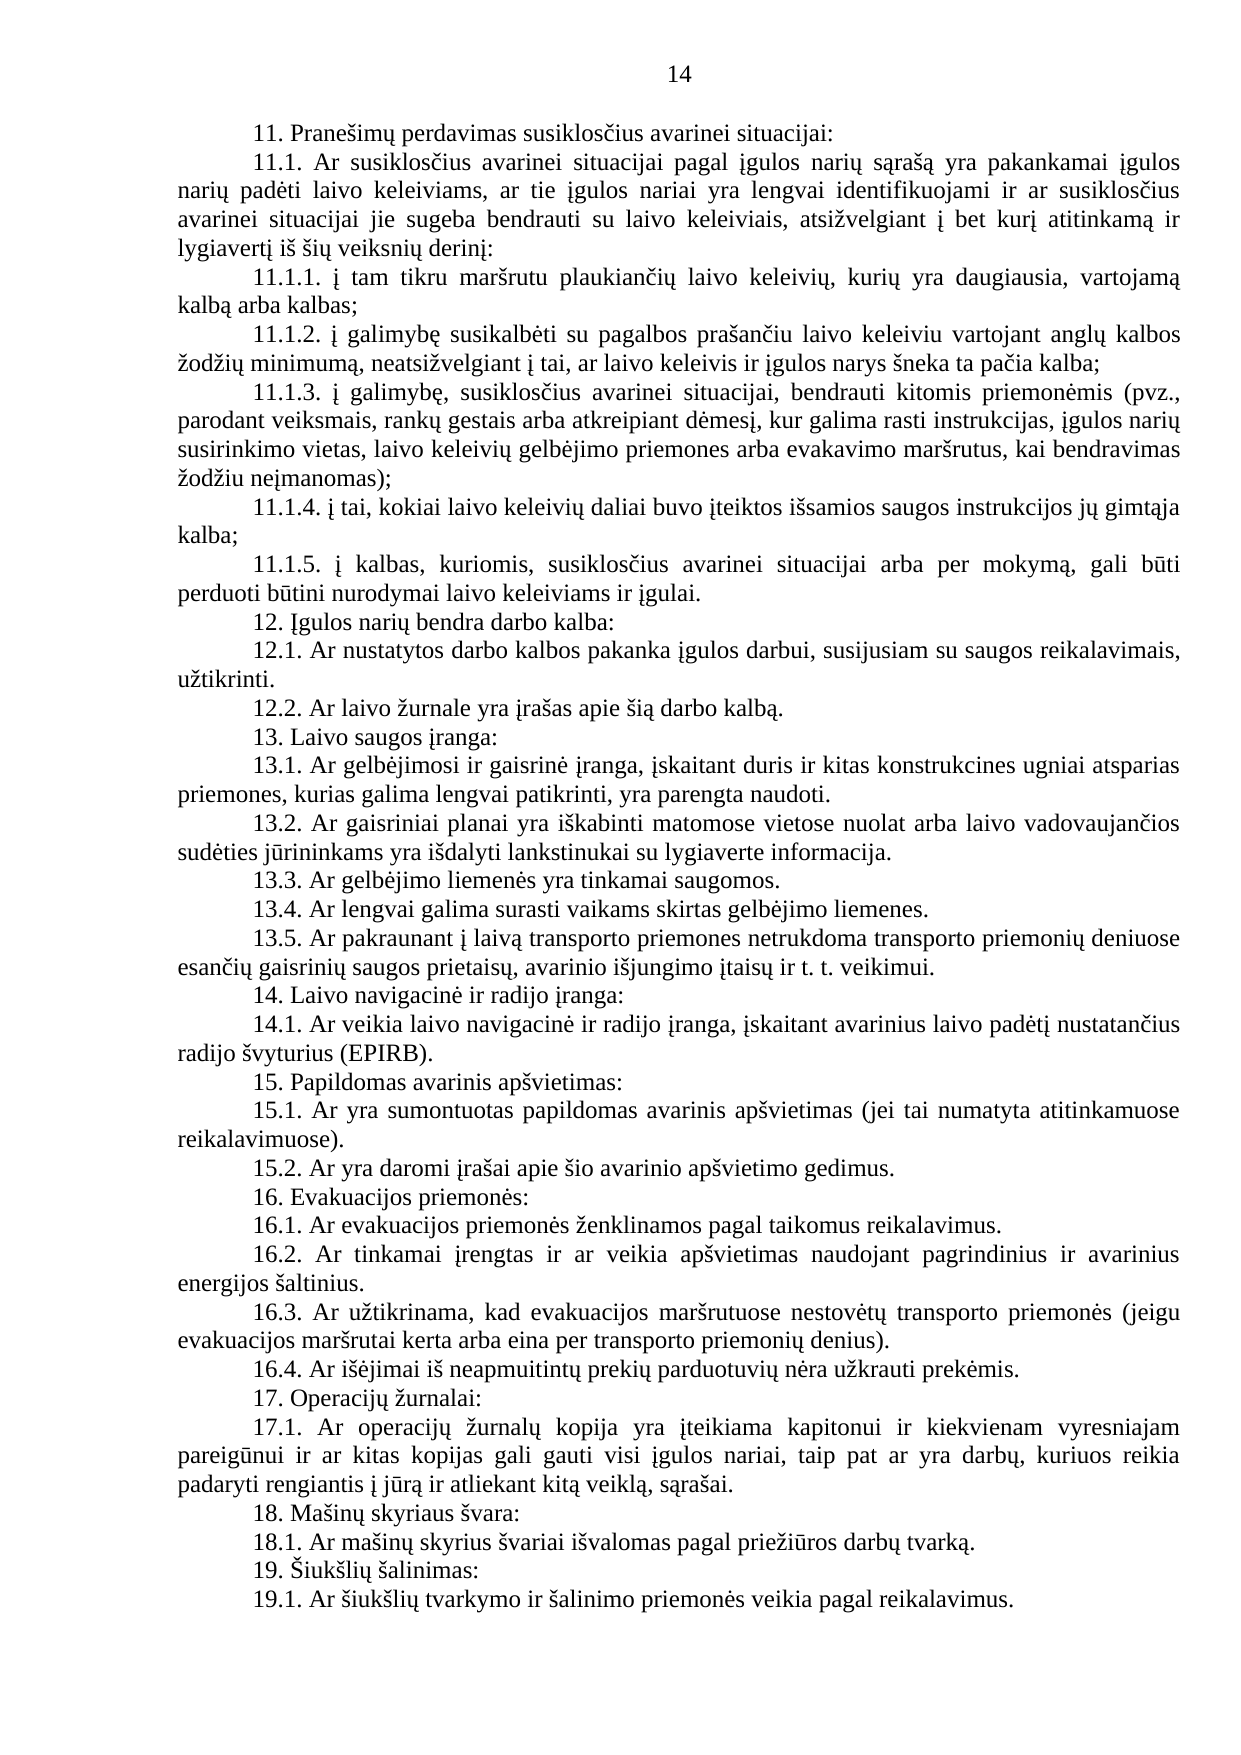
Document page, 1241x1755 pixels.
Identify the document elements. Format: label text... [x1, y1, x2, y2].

text 16.2. Ar tinkamai įrengtas ir ar veikia apšvietimas naudojant pagrindinius ir avarinius energijos šaltinius. [177, 1239, 1181, 1297]
text 11.1.3. į galimybę, susiklosčius avarinei situacijai, bendrauti kitomis priemonėmis (pvz., parodant veiksmais, rankų gestais arba atkreipiant dėmesį, kur galima rasti instrukcijas, įgulos narių susirinkimo vietas, laivo keleivių gelbėjimo priemones arba evakavimo maršrutus, kai bendravimas žodžiu neįmanomas); [177, 377, 1181, 492]
text 15. Papildomas avarinis apšvietimas: [177, 1067, 1181, 1096]
text 11.1.1. į tam tikru maršrutu plaukiančių laivo keleivių, kurių yra daugiausia, vartojamą kalbą arba kalbas; [177, 262, 1181, 319]
text 16. Evakuacijos priemonės: [177, 1182, 1181, 1211]
text 13.1. Ar gelbėjimosi ir gaisrinė įranga, įskaitant duris ir kitas konstrukcines ugniai atsparias priemones, kurias galima lengvai patikrinti, yra parengta naudoti. [177, 751, 1181, 808]
text 11.1.4. į tai, kokiai laivo keleivių daliai buvo įteiktos išsamios saugos instrukcijos jų gimtąja kalba; [177, 492, 1181, 549]
text 13.4. Ar lengvai galima surasti vaikams skirtas gelbėjimo liemenes. [177, 894, 1181, 923]
text 13.3. Ar gelbėjimo liemenės yra tinkamai saugomos. [177, 866, 1181, 894]
text 19. Šiukšlių šalinimas: [177, 1556, 1181, 1584]
text 14.1. Ar veikia laivo navigacinė ir radijo įranga, įskaitant avarinius laivo padėtį nustatančius radijo švyturius (EPIRB). [177, 1009, 1181, 1067]
text 13.5. Ar pakraunant į laivą transporto priemones netrukdoma transporto priemonių deniuose esančių gaisrinių saugos prietaisų, avarinio išjungimo įtaisų ir t. t. veikimui. [177, 923, 1181, 981]
text 18.1. Ar mašinų skyrius švariai išvalomas pagal priežiūros darbų tvarką. [177, 1527, 1181, 1556]
text 16.1. Ar evakuacijos priemonės ženklinamos pagal taikomus reikalavimus. [177, 1211, 1181, 1239]
text 16.3. Ar užtikrinama, kad evakuacijos maršrutuose nestovėtų transporto priemonės (jeigu evakuacijos maršrutai kerta arba eina per transporto priemonių denius). [177, 1297, 1181, 1354]
text 12. Įgulos narių bendra darbo kalba: [177, 607, 1181, 636]
text 12.1. Ar nustatytos darbo kalbos pakanka įgulos darbui, susijusiam su saugos reikalavimais, užtikrinti. [177, 636, 1181, 693]
text 11. Pranešimų perdavimas susiklosčius avarinei situacijai: [177, 118, 1181, 147]
text 18. Mašinų skyriaus švara: [177, 1498, 1181, 1527]
text 13.2. Ar gaisriniai planai yra iškabinti matomose vietose nuolat arba laivo vadovaujančios sudėties jūrininkams yra išdalyti lankstinukai su lygiaverte informacija. [177, 808, 1181, 866]
text 17. Operacijų žurnalai: [177, 1383, 1181, 1412]
text 13. Laivo saugos įranga: [177, 722, 1181, 751]
text 11.1. Ar susiklosčius avarinei situacijai pagal įgulos narių sąrašą yra pakankamai įgulos narių padėti laivo keleiviams, ar tie įgulos nariai yra lengvai identifikuojami ir ar susiklosčius avarinei situacijai jie sugeba bendrauti su laivo keleiviais, atsižvelgiant į bet kurį atitinkamą ir lygiavertį iš šių veiksnių derinį: [177, 147, 1181, 262]
text 17.1. Ar operacijų žurnalų kopija yra įteikiama kapitonui ir kiekvienam vyresniajam pareigūnui ir ar kitas kopijas gali gauti visi įgulos nariai, taip pat ar yra darbų, kuriuos reikia padaryti rengiantis į jūrą ir atliekant kitą veiklą, sąrašai. [177, 1412, 1181, 1498]
text 12.2. Ar laivo žurnale yra įrašas apie šią darbo kalbą. [177, 693, 1181, 722]
text 16.4. Ar išėjimai iš neapmuitintų prekių parduotuvių nėra užkrauti prekėmis. [177, 1354, 1181, 1383]
text 14. Laivo navigacinė ir radijo įranga: [177, 981, 1181, 1009]
text 11.1.5. į kalbas, kuriomis, susiklosčius avarinei situacijai arba per mokymą, gali būti perduoti būtini nurodymai laivo keleiviams ir įgulai. [177, 549, 1181, 607]
text 15.2. Ar yra daromi įrašai apie šio avarinio apšvietimo gedimus. [177, 1153, 1181, 1182]
text 15.1. Ar yra sumontuotas papildomas avarinis apšvietimas (jei tai numatyta atitinkamuose reikalavimuose). [177, 1096, 1181, 1153]
text 19.1. Ar šiukšlių tvarkymo ir šalinimo priemonės veikia pagal reikalavimus. [177, 1584, 1181, 1613]
text 11.1.2. į galimybę susikalbėti su pagalbos prašančiu laivo keleiviu vartojant anglų kalbos žodžių minimumą, neatsižvelgiant į tai, ar laivo keleivis ir įgulos narys šneka ta pačia kalba; [177, 319, 1181, 377]
